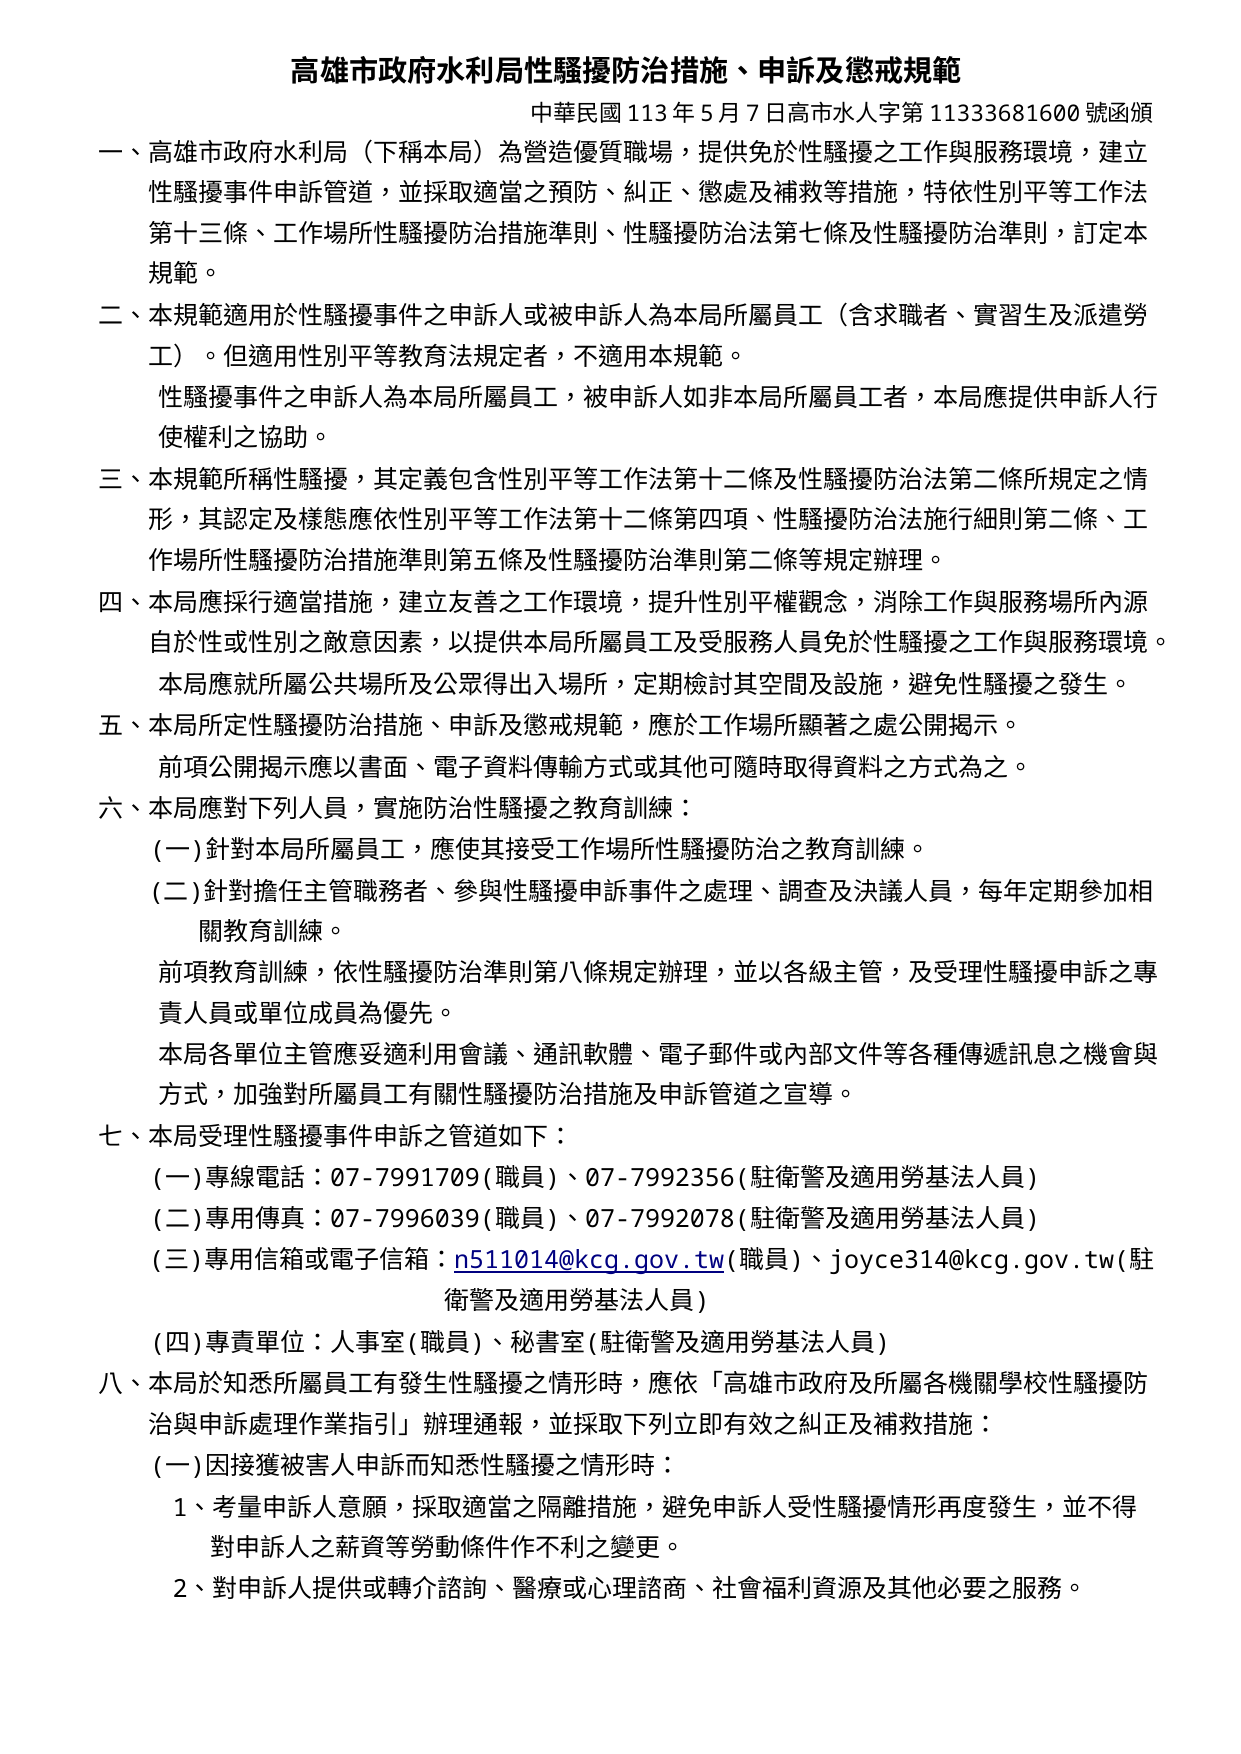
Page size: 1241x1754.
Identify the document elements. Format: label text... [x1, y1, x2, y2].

list 考量申訴人意願，採取適當之隔離措施，避免申訴人受性騷擾情形再度發生，並不得對申訴人之薪資等勞動條件作不利之變更。 [61, 1487, 1160, 1563]
text (一)專線電話：07-7991709(職員)、07-7992356(駐衛警及適用勞基法人員) [150, 1157, 1160, 1193]
text (三)專用信箱或電子信箱：n511014@kcg.gov.tw(職員)、joyce314@kcg.gov.tw(駐衛警及適用勞基法人員) [149, 1240, 1160, 1317]
text 二、本規範適用於性騷擾事件之申訴人或被申訴人為本局所屬員工（含求職者、實習生及派遣勞工）。但適用性別平等教育法規定者，不適用本規範。 [99, 296, 1160, 372]
text (二)針對擔任主管職務者、參與性騷擾申訴事件之處理、調查及決議人員，每年定期參加相關教育訓練。 [149, 871, 1160, 948]
text (二)專用傳真：07-7996039(職員)、07-7992078(駐衛警及適用勞基法人員) [150, 1199, 1160, 1235]
text 七、本局受理性騷擾事件申訴之管道如下： [99, 1116, 1160, 1152]
text 五、本局所定性騷擾防治措施、申訴及懲戒規範，應於工作場所顯著之處公開揭示。 [99, 706, 1160, 742]
text 前項公開揭示應以書面、電子資料傳輸方式或其他可隨時取得資料之方式為之。 [158, 747, 1160, 783]
text 本局應就所屬公共場所及公眾得出入場所，定期檢討其空間及設施，避免性騷擾之發生。 [158, 664, 1160, 700]
list 對申訴人提供或轉介諮詢、醫療或心理諮商、社會福利資源及其他必要之服務。 [61, 1569, 1160, 1605]
text 一、高雄市政府水利局（下稱本局）為營造優質職場，提供免於性騷擾之工作與服務環境，建立性騷擾事件申訴管道，並採取適當之預防、糾正、懲處及補救等措施，特依性別平等工作法第十三條、工作場所性騷擾防治措施準則、性騷擾防治法第七條及性騷擾防治準則，訂定本規範。 [99, 132, 1160, 290]
text 八、本局於知悉所屬員工有發生性騷擾之情形時，應依「高雄市政府及所屬各機關學校性騷擾防治與申訴處理作業指引」辦理通報，並採取下列立即有效之糾正及補救措施： [99, 1363, 1160, 1440]
text 六、本局應對下列人員，實施防治性騷擾之教育訓練： [99, 788, 1160, 825]
text 前項教育訓練，依性騷擾防治準則第八條規定辦理，並以各級主管，及受理性騷擾申訴之專責人員或單位成員為優先。 [158, 953, 1160, 1029]
text 性騷擾事件之申訴人為本局所屬員工，被申訴人如非本局所屬員工者，本局應提供申訴人行使權利之協助。 [158, 378, 1160, 454]
text 本局各單位主管應妥適利用會議、通訊軟體、電子郵件或內部文件等各種傳遞訊息之機會與方式，加強對所屬員工有關性騷擾防治措施及申訴管道之宣導。 [158, 1034, 1160, 1111]
text 三、本規範所稱性騷擾，其定義包含性別平等工作法第十二條及性騷擾防治法第二條所規定之情形，其認定及樣態應依性別平等工作法第十二條第四項、性騷擾防治法施行細則第二條、工作場所性騷擾防治措施準則第五條及性騷擾防治準則第二條等規定辦理。 [99, 459, 1160, 577]
text 高雄市政府水利局性騷擾防治措施、申訴及懲戒規範 [99, 48, 1153, 90]
text 中華民國113年5月7日高市水人字第11333681600號函頒 [99, 95, 1153, 128]
text (一)針對本局所屬員工，應使其接受工作場所性騷擾防治之教育訓練。 [150, 830, 1160, 866]
text (一)因接獲被害人申訴而知悉性騷擾之情形時： [150, 1446, 1160, 1482]
text (四)專責單位：人事室(職員)、秘書室(駐衛警及適用勞基法人員) [150, 1322, 1160, 1358]
text 四、本局應採行適當措施，建立友善之工作環境，提升性別平權觀念，消除工作與服務場所內源自於性或性別之敵意因素，以提供本局所屬員工及受服務人員免於性騷擾之工作與服務環境。 [99, 582, 1160, 659]
